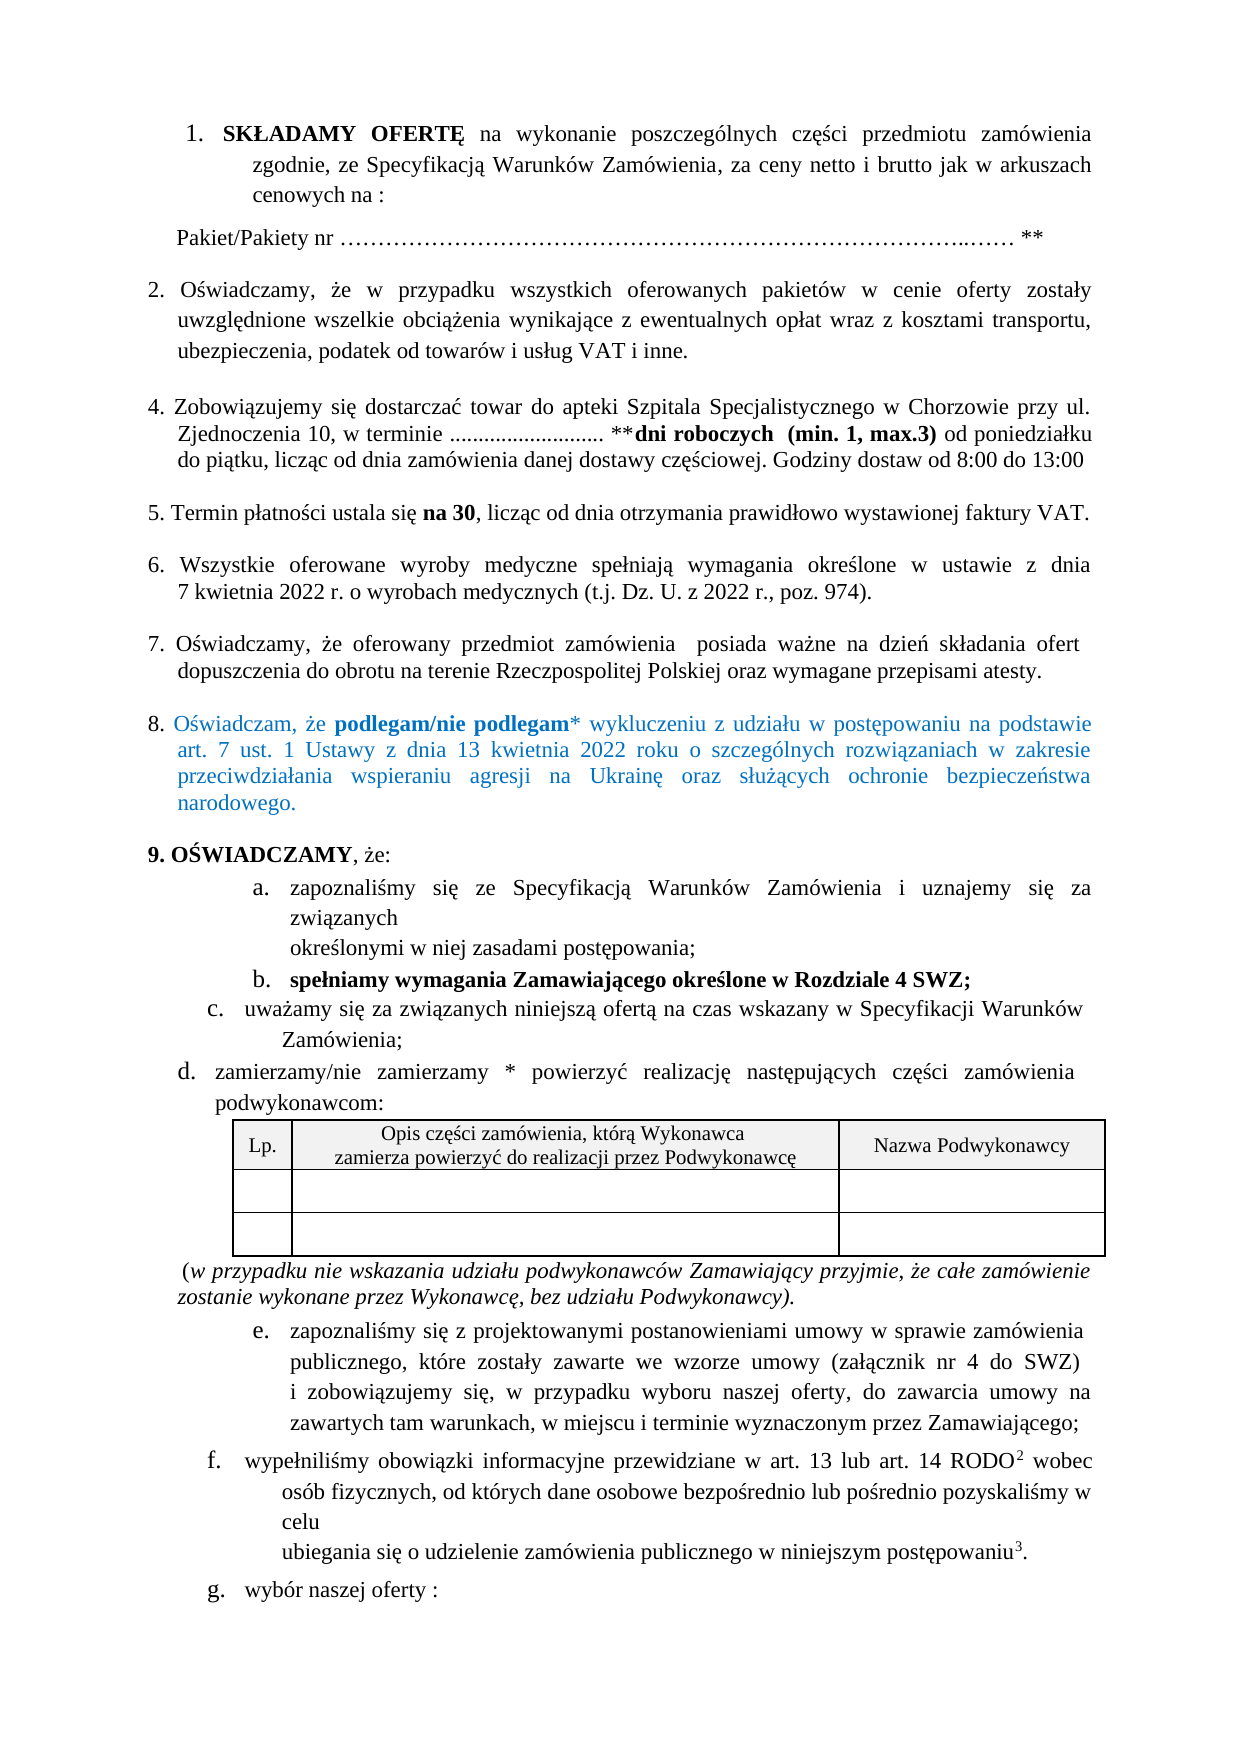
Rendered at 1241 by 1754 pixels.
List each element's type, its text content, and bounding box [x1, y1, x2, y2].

text 7. Oświadczamy, że oferowany przedmiot zamówienia posiada ważne na dzień składania ofert dopuszczenia do obrotu na terenie Rzeczpospolitej Polskiej oraz wymagane przepisami atesty. [148, 631, 1092, 683]
text 9. OŚWIADCZAMY, że: [148, 841, 1092, 868]
list zapoznaliśmy się z projektowanymi postanowieniami umowy w sprawie zamówienia publicznego, które zostały zawarte we wzorze umowy (załącznik nr 4 do SWZ) i zobowiązujemy się, w przypadku wyboru naszej oferty, do zawarcia umowy na zawartych tam warunkach, w miejscu i terminie wyznaczonym przez Zamawiającego; [252, 1316, 1092, 1435]
list spełniamy wymagania Zamawiającego określone w Rozdziale 4 SWZ; [252, 964, 1092, 993]
table_cell [840, 1170, 1104, 1212]
list SKŁADAMY OFERTĘ na wykonanie poszczególnych części przedmiotu zamówienia zgodnie, ze Specyfikacją Warunków Zamówienia, za ceny netto i brutto jak w arkuszach cenowych na : [185, 118, 1092, 207]
table_cell [293, 1170, 838, 1212]
text 4. Zobowiązujemy się dostarczać towar do apteki Szpitala Specjalistycznego w Chorzowie przy ul. Zjednoczenia 10, w terminie ........................... **dni roboczych (min. 1, max.3) od poniedziałku do piątku, licząc od dnia zamówienia danej dostawy częściowej. Godziny dostaw od 8:00 do 13:00 [148, 393, 1092, 472]
text 2. Oświadczamy, że w przypadku wszystkich oferowanych pakietów w cenie oferty zostały uwzględnione wszelkie obciążenia wynikające z ewentualnych opłat wraz z kosztami transportu, ubezpieczenia, podatek od towarów i usług VAT i inne. [148, 276, 1092, 363]
table_header Lp. [234, 1121, 291, 1169]
text (w przypadku nie wskazania udziału podwykonawców Zamawiający przyjmie, że całe zamówienie zostanie wykonane przez Wykonawcę, bez udziału Podwykonawcy). [148, 1257, 1092, 1309]
list uważamy się za związanych niniejszą ofertą na czas wskazany w Specyfikacji Warunków Zamówienia; [207, 993, 1092, 1052]
table_header Nazwa Podwykonawcy [840, 1121, 1104, 1169]
table_cell [234, 1170, 291, 1212]
list zapoznaliśmy się ze Specyfikacją Warunków Zamówienia i uznajemy się za związanych określonymi w niej zasadami postępowania; [252, 872, 1092, 961]
table_header Opis części zamówienia, którą Wykonawca zamierza powierzyć do realizacji przez Podwykonawcę [293, 1121, 838, 1169]
text 5. Termin płatności ustala się na 30, licząc od dnia otrzymania prawidłowo wystawionej faktury VAT. [148, 499, 1092, 525]
text 6. Wszystkie oferowane wyroby medyczne spełniają wymagania określone w ustawie z dnia 7 kwietnia 2022 r. o wyrobach medycznych (t.j. Dz. U. z 2022 r., poz. 974). [148, 551, 1092, 604]
table_cell [840, 1213, 1104, 1255]
list wybór naszej oferty : [207, 1574, 1092, 1603]
text 8. Oświadczam, że podlegam/nie podlegam* wykluczeniu z udziału w postępowaniu na podstawie art. 7 ust. 1 Ustawy z dnia 13 kwietnia 2022 roku o szczególnych rozwiązaniach w zakresie przeciwdziałania wspieraniu agresji na Ukrainę oraz służących ochronie bezpieczeństwa narodowego. [148, 709, 1092, 815]
list wypełniliśmy obowiązki informacyjne przewidziane w art. 13 lub art. 14 RODO2 wobec osób fizycznych, od których dane osobowe bezpośrednio lub pośrednio pozyskaliśmy w celu ubiegania się o udzielenie zamówienia publicznego w niniejszym postępowaniu3. [207, 1445, 1092, 1564]
table_cell [293, 1213, 838, 1255]
list zamierzamy/nie zamierzamy * powierzyć realizację następujących części zamówienia podwykonawcom: [177, 1056, 1092, 1115]
table_cell [234, 1213, 291, 1255]
text Pakiet/Pakiety nr ………………………………………………………………………..…… ** [148, 224, 1092, 250]
